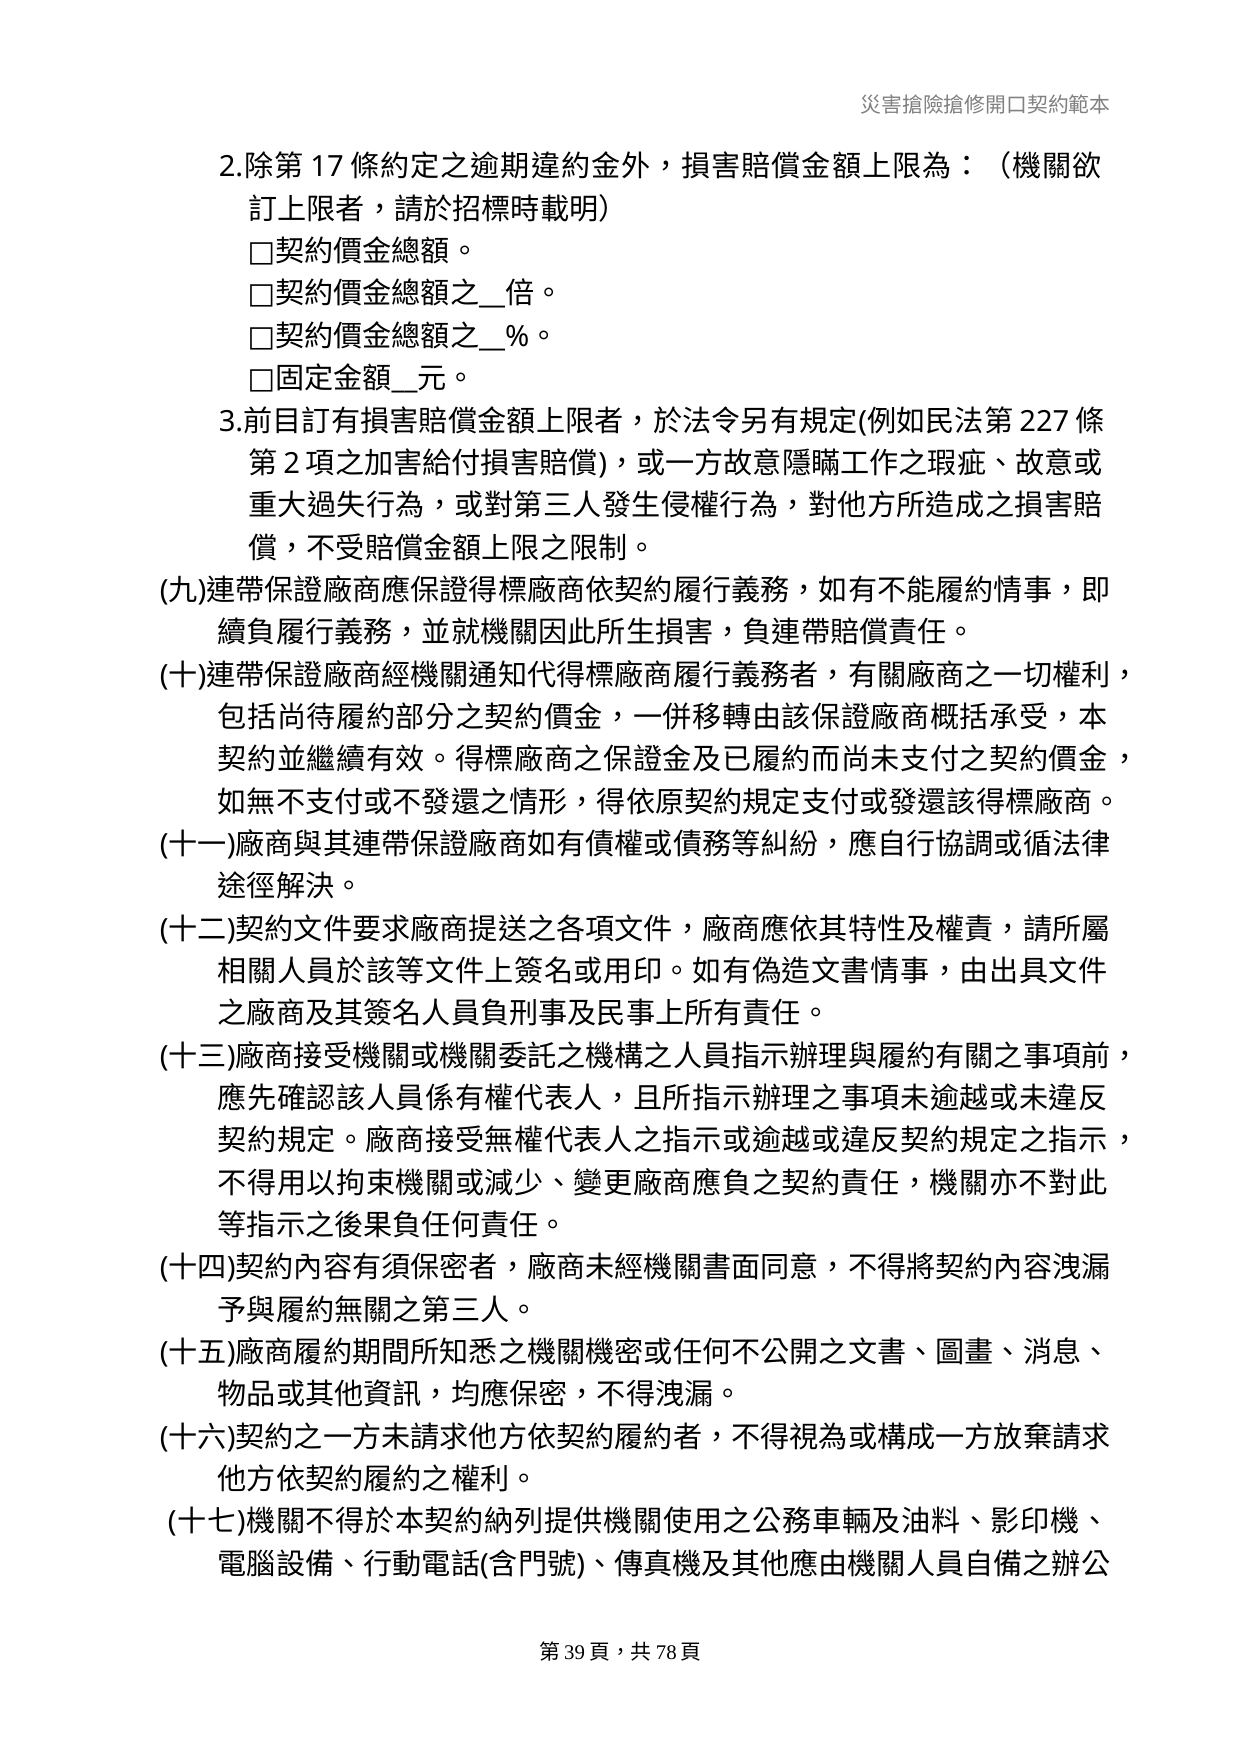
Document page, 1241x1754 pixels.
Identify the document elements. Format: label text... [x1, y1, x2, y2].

text (十四)契約內容有須保密者，廠商未經機關書面同意，不得將契約內容洩漏予與履約無關之第三人。 [159, 1244, 1110, 1328]
text □固定金額__元。 [247, 355, 1110, 397]
text □契約價金總額之__%。 [247, 312, 1110, 355]
text □契約價金總額之__倍。 [247, 270, 1110, 312]
text 2.除第17條約定之逾期違約金外，損害賠償金額上限為：（機關欲訂上限者，請於招標時載明） [218, 143, 1104, 228]
text (十一)廠商與其連帶保證廠商如有債權或債務等糾紛，應自行協調或循法律途徑解決。 [159, 821, 1110, 905]
text (十六)契約之一方未請求他方依契約履約者，不得視為或構成一方放棄請求他方依契約履約之權利。 [159, 1413, 1110, 1498]
text (九)連帶保證廠商應保證得標廠商依契約履行義務，如有不能履約情事，即續負履行義務，並就機關因此所生損害，負連帶賠償責任。 [159, 567, 1110, 651]
text (十三)廠商接受機關或機關委託之機構之人員指示辦理與履約有關之事項前，應先確認該人員係有權代表人，且所指示辦理之事項未逾越或未違反契約規定。廠商接受無權代表人之指示或逾越或違反契約規定之指示，不得用以拘束機關或減少、變更廠商應負之契約責任，機關亦不對此等指示之後果負任何責任。 [159, 1032, 1110, 1244]
text □契約價金總額。 [247, 228, 1110, 270]
text 3.前目訂有損害賠償金額上限者，於法令另有規定(例如民法第227條第2項之加害給付損害賠償)，或一方故意隱瞞工作之瑕疵、故意或重大過失行為，或對第三人發生侵權行為，對他方所造成之損害賠償，不受賠償金額上限之限制。 [218, 397, 1104, 567]
text (十五)廠商履約期間所知悉之機關機密或任何不公開之文書、圖畫、消息、物品或其他資訊，均應保密，不得洩漏。 [159, 1328, 1110, 1413]
text (十二)契約文件要求廠商提送之各項文件，廠商應依其特性及權責，請所屬相關人員於該等文件上簽名或用印。如有偽造文書情事，由出具文件之廠商及其簽名人員負刑事及民事上所有責任。 [159, 905, 1110, 1032]
text (十七)機關不得於本契約納列提供機關使用之公務車輛及油料、影印機、電腦設備、行動電話(含門號)、傳真機及其他應由機關人員自備之辦公 [159, 1498, 1110, 1583]
text (十)連帶保證廠商經機關通知代得標廠商履行義務者，有關廠商之一切權利，包括尚待履約部分之契約價金，一併移轉由該保證廠商概括承受，本契約並繼續有效。得標廠商之保證金及已履約而尚未支付之契約價金，如無不支付或不發還之情形，得依原契約規定支付或發還該得標廠商。 [159, 651, 1110, 821]
